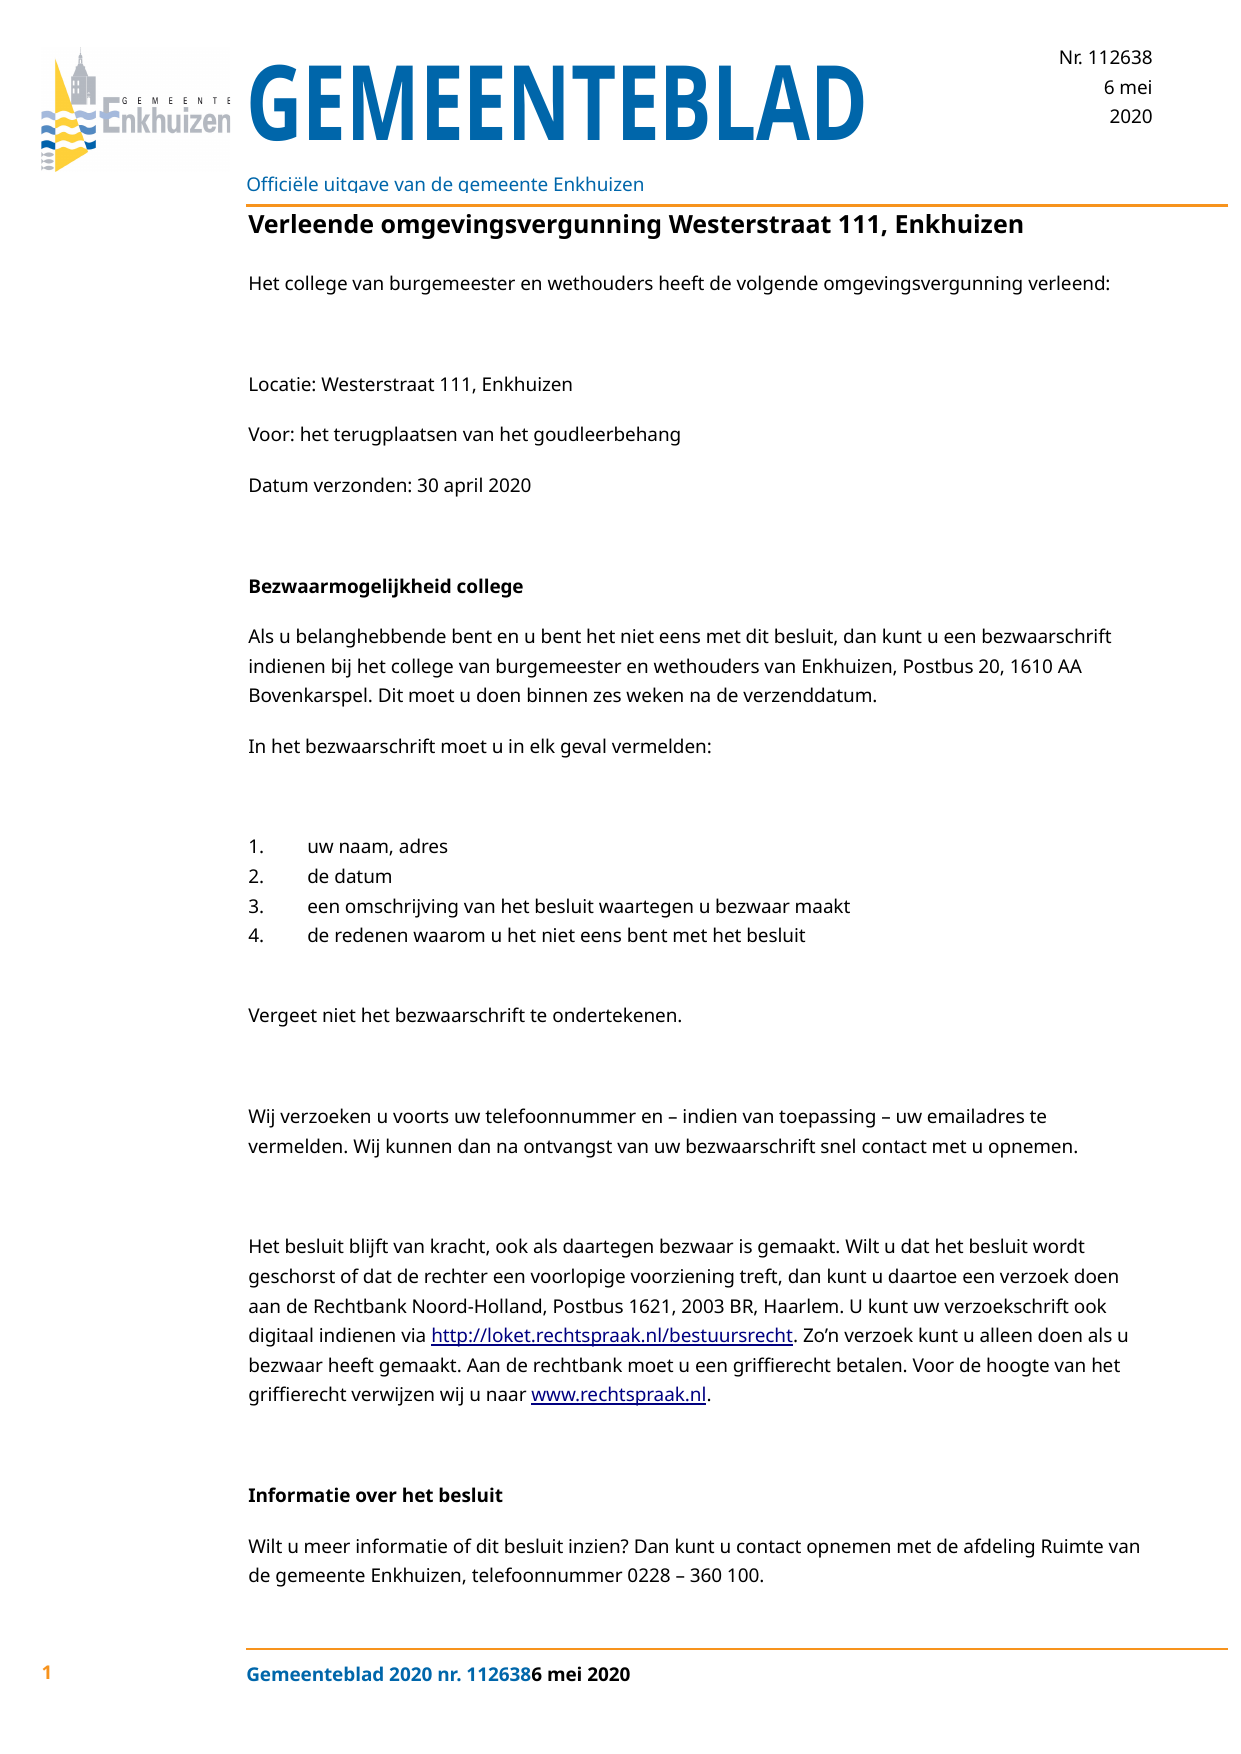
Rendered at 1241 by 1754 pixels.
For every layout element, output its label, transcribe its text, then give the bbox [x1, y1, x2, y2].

list de redenen waarom u het niet eens bent met het besluit [248, 922, 1152, 948]
text Wij verzoeken u voorts uw telefoonnummer en – indien van toepassing – uw emailadres te vermelden. Wij kunnen dan na ontvangst van uw bezwaarschrift snel contact met u opnemen. [248, 1103, 1152, 1158]
list de datum [248, 863, 1152, 889]
text Als u belanghebbende bent en u bent het niet eens met dit besluit, dan kunt u een bezwaarschrift indienen bij het college van burgemeester en wethouders van Enkhuizen, Postbus 20, 1610 AA Bovenkarspel. Dit moet u doen binnen zes weken na de verzenddatum. [248, 623, 1152, 708]
text Het college van burgemeester en wethouders heeft de volgende omgevingsvergunning verleend: [248, 270, 1152, 296]
text Wilt u meer informatie of dit besluit inzien? Dan kunt u contact opnemen met de afdeling Ruimte van de gemeente Enkhuizen, telefoonnummer 0228 – 360 100. [248, 1533, 1152, 1588]
list uw naam, adres [248, 834, 1152, 859]
text Bezwaarmogelijkheid college [248, 573, 1152, 598]
text Het besluit blijft van kracht, ook als daartegen bezwaar is gemaakt. Wilt u dat het besluit wordt geschorst of dat de rechter een voorlopige voorziening treft, dan kunt u daartoe een verzoek doen aan de Rechtbank Noord-Holland, Postbus 1621, 2003 BR, Haarlem. U kunt uw verzoekschrift ook digitaal indienen via http://loket.rechtspraak.nl/bestuursrecht. Zo’n verzoek kunt u alleen doen als u bezwaar heeft gemaakt. Aan de rechtbank moet u een griffierecht betalen. Voor de hoogte van het griffierecht verwijzen wij u naar www.rechtspraak.nl. [248, 1234, 1152, 1407]
text Informatie over het besluit [248, 1482, 1152, 1508]
text Verleende omgevingsvergunning Westerstraat 111, Enkhuizen [248, 207, 1152, 241]
text Locatie: Westerstraat 111, Enkhuizen [248, 371, 1152, 397]
text Datum verzonden: 30 april 2020 [248, 472, 1152, 498]
list een omschrijving van het besluit waartegen u bezwaar maakt [248, 893, 1152, 918]
text Vergeet niet het bezwaarschrift te ondertekenen. [248, 1002, 1152, 1028]
text In het bezwaarschrift moet u in elk geval vermelden: [248, 733, 1152, 758]
picture [41, 47, 231, 172]
text Voor: het terugplaatsen van het goudleerbehang [248, 422, 1152, 447]
